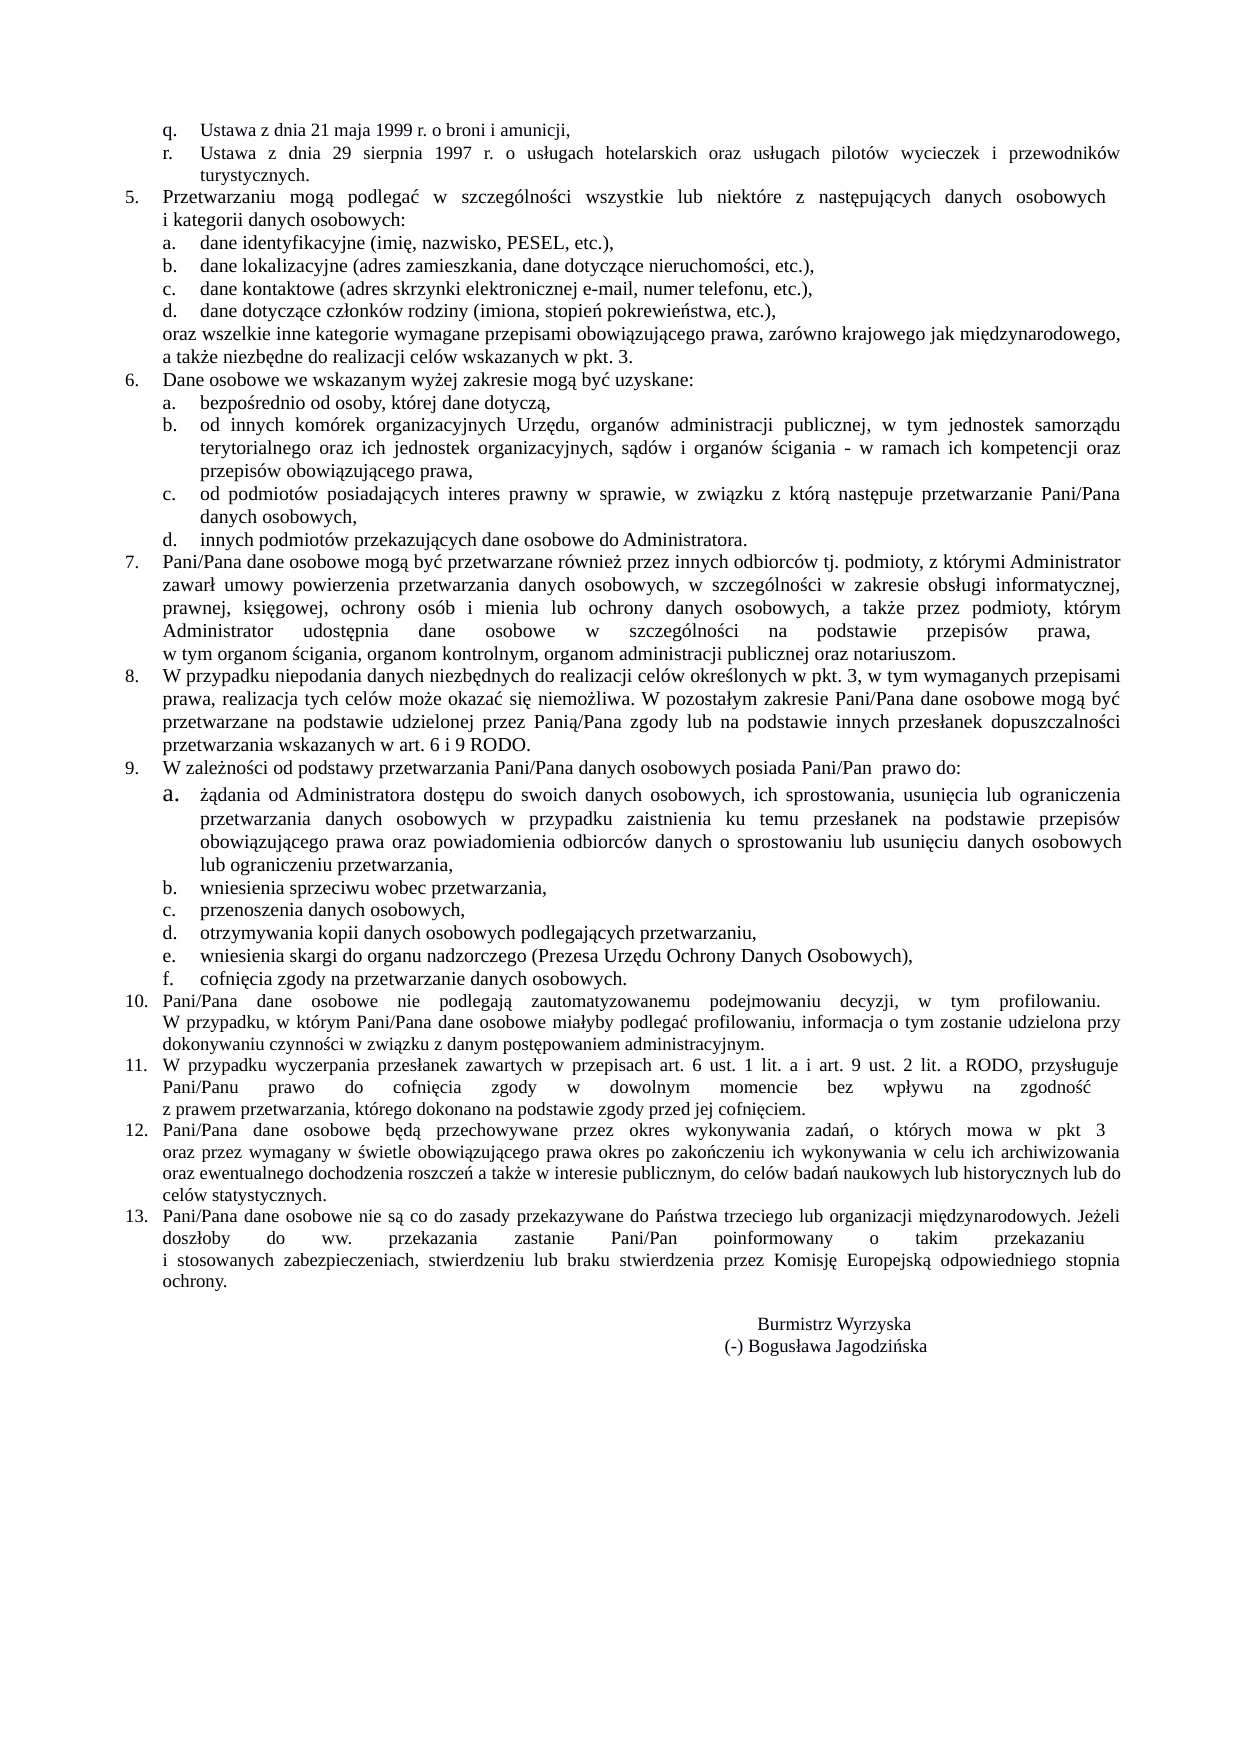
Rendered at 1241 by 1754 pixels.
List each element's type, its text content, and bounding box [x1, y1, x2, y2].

text Burmistrz Wyrzyska [563, 1313, 1122, 1335]
list cofnięcia zgody na przetwarzanie danych osobowych. [162, 967, 1122, 990]
list W przypadku wyczerpania przesłanek zawartych w przepisach art. 6 ust. 1 lit. a i art. 9 ust. 2 lit. a RODO, przysługuje Pani/Panu prawo do cofnięcia zgody w dowolnym momencie bez wpływu na zgodność z prawem przetwarzania, którego dokonano na podstawie zgody przed jej cofnięciem. [125, 1054, 1122, 1119]
text oraz wszelkie inne kategorie wymagane przepisami obowiązującego prawa, zarówno krajowego jak międzynarodowego, a także niezbędne do realizacji celów wskazanych w pkt. 3. [162, 322, 1122, 368]
list innych podmiotów przekazujących dane osobowe do Administratora. [162, 527, 1122, 550]
text (-) Bogusława Jagodzińska [563, 1335, 1122, 1356]
list wniesienia skargi do organu nadzorczego (Prezesa Urzędu Ochrony Danych Osobowych), [162, 944, 1122, 967]
list od innych komórek organizacyjnych Urzędu, organów administracji publicznej, w tym jednostek samorządu terytorialnego oraz ich jednostek organizacyjnych, sądów i organów ścigania - w ramach ich kompetencji oraz przepisów obowiązującego prawa, [162, 413, 1122, 482]
list Pani/Pana dane osobowe nie są co do zasady przekazywane do Państwa trzeciego lub organizacji międzynarodowych. Jeżeli doszłoby do ww. przekazania zastanie Pani/Pan poinformowany o takim przekazaniu i stosowanych zabezpieczeniach, stwierdzeniu lub braku stwierdzenia przez Komisję Europejską odpowiedniego stopnia ochrony. [125, 1205, 1122, 1292]
list Pani/Pana dane osobowe mogą być przetwarzane również przez innych odbiorców tj. podmioty, z którymi Administrator zawarł umowy powierzenia przetwarzania danych osobowych, w szczególności w zakresie obsługi informatycznej, prawnej, księgowej, ochrony osób i mienia lub ochrony danych osobowych, a także przez podmioty, którym Administrator udostępnia dane osobowe w szczególności na podstawie przepisów prawa, w tym organom ścigania, organom kontrolnym, organom administracji publicznej oraz notariuszom. [125, 550, 1122, 664]
list bezpośrednio od osoby, której dane dotyczą, [162, 391, 1122, 413]
list Pani/Pana dane osobowe nie podlegają zautomatyzowanemu podejmowaniu decyzji, w tym profilowaniu. W przypadku, w którym Pani/Pana dane osobowe miałyby podlegać profilowaniu, informacja o tym zostanie udzielona przy dokonywaniu czynności w związku z danym postępowaniem administracyjnym. [125, 990, 1122, 1054]
list żądania od Administratora dostępu do swoich danych osobowych, ich sprostowania, usunięcia lub ograniczenia przetwarzania danych osobowych w przypadku zaistnienia ku temu przesłanek na podstawie przepisów obowiązującego prawa oraz powiadomienia odbiorców danych o sprostowaniu lub usunięciu danych osobowych lub ograniczeniu przetwarzania, [162, 778, 1122, 876]
list dane dotyczące członków rodziny (imiona, stopień pokrewieństwa, etc.), [162, 299, 1122, 322]
list dane kontaktowe (adres skrzynki elektronicznej e-mail, numer telefonu, etc.), [162, 277, 1122, 299]
list dane lokalizacyjne (adres zamieszkania, dane dotyczące nieruchomości, etc.), [162, 254, 1122, 277]
list Ustawa z dnia 21 maja 1999 r. o broni i amunicji, [162, 118, 1122, 141]
list otrzymywania kopii danych osobowych podlegających przetwarzaniu, [162, 921, 1122, 944]
list dane identyfikacyjne (imię, nazwisko, PESEL, etc.), [162, 231, 1122, 254]
list Pani/Pana dane osobowe będą przechowywane przez okres wykonywania zadań, o których mowa w pkt 3 oraz przez wymagany w świetle obowiązującego prawa okres po zakończeniu ich wykonywania w celu ich archiwizowania oraz ewentualnego dochodzenia roszczeń a także w interesie publicznym, do celów badań naukowych lub historycznych lub do celów statystycznych. [125, 1119, 1122, 1205]
list od podmiotów posiadających interes prawny w sprawie, w związku z którą następuje przetwarzanie Pani/Pana danych osobowych, [162, 482, 1122, 527]
list Ustawa z dnia 29 sierpnia 1997 r. o usługach hotelarskich oraz usługach pilotów wycieczek i przewodników turystycznych. [162, 141, 1122, 185]
list W przypadku niepodania danych niezbędnych do realizacji celów określonych w pkt. 3, w tym wymaganych przepisami prawa, realizacja tych celów może okazać się niemożliwa. W pozostałym zakresie Pani/Pana dane osobowe mogą być przetwarzane na podstawie udzielonej przez Panią/Pana zgody lub na podstawie innych przesłanek dopuszczalności przetwarzania wskazanych w art. 6 i 9 RODO. [125, 664, 1122, 756]
list przenoszenia danych osobowych, [162, 898, 1122, 921]
list Dane osobowe we wskazanym wyżej zakresie mogą być uzyskane: [125, 368, 1122, 391]
list wniesienia sprzeciwu wobec przetwarzania, [162, 876, 1122, 898]
list W zależności od podstawy przetwarzania Pani/Pana danych osobowych posiada Pani/Pan prawo do: [125, 756, 1122, 778]
list Przetwarzaniu mogą podlegać w szczególności wszystkie lub niektóre z następujących danych osobowych i kategorii danych osobowych: [125, 185, 1122, 231]
